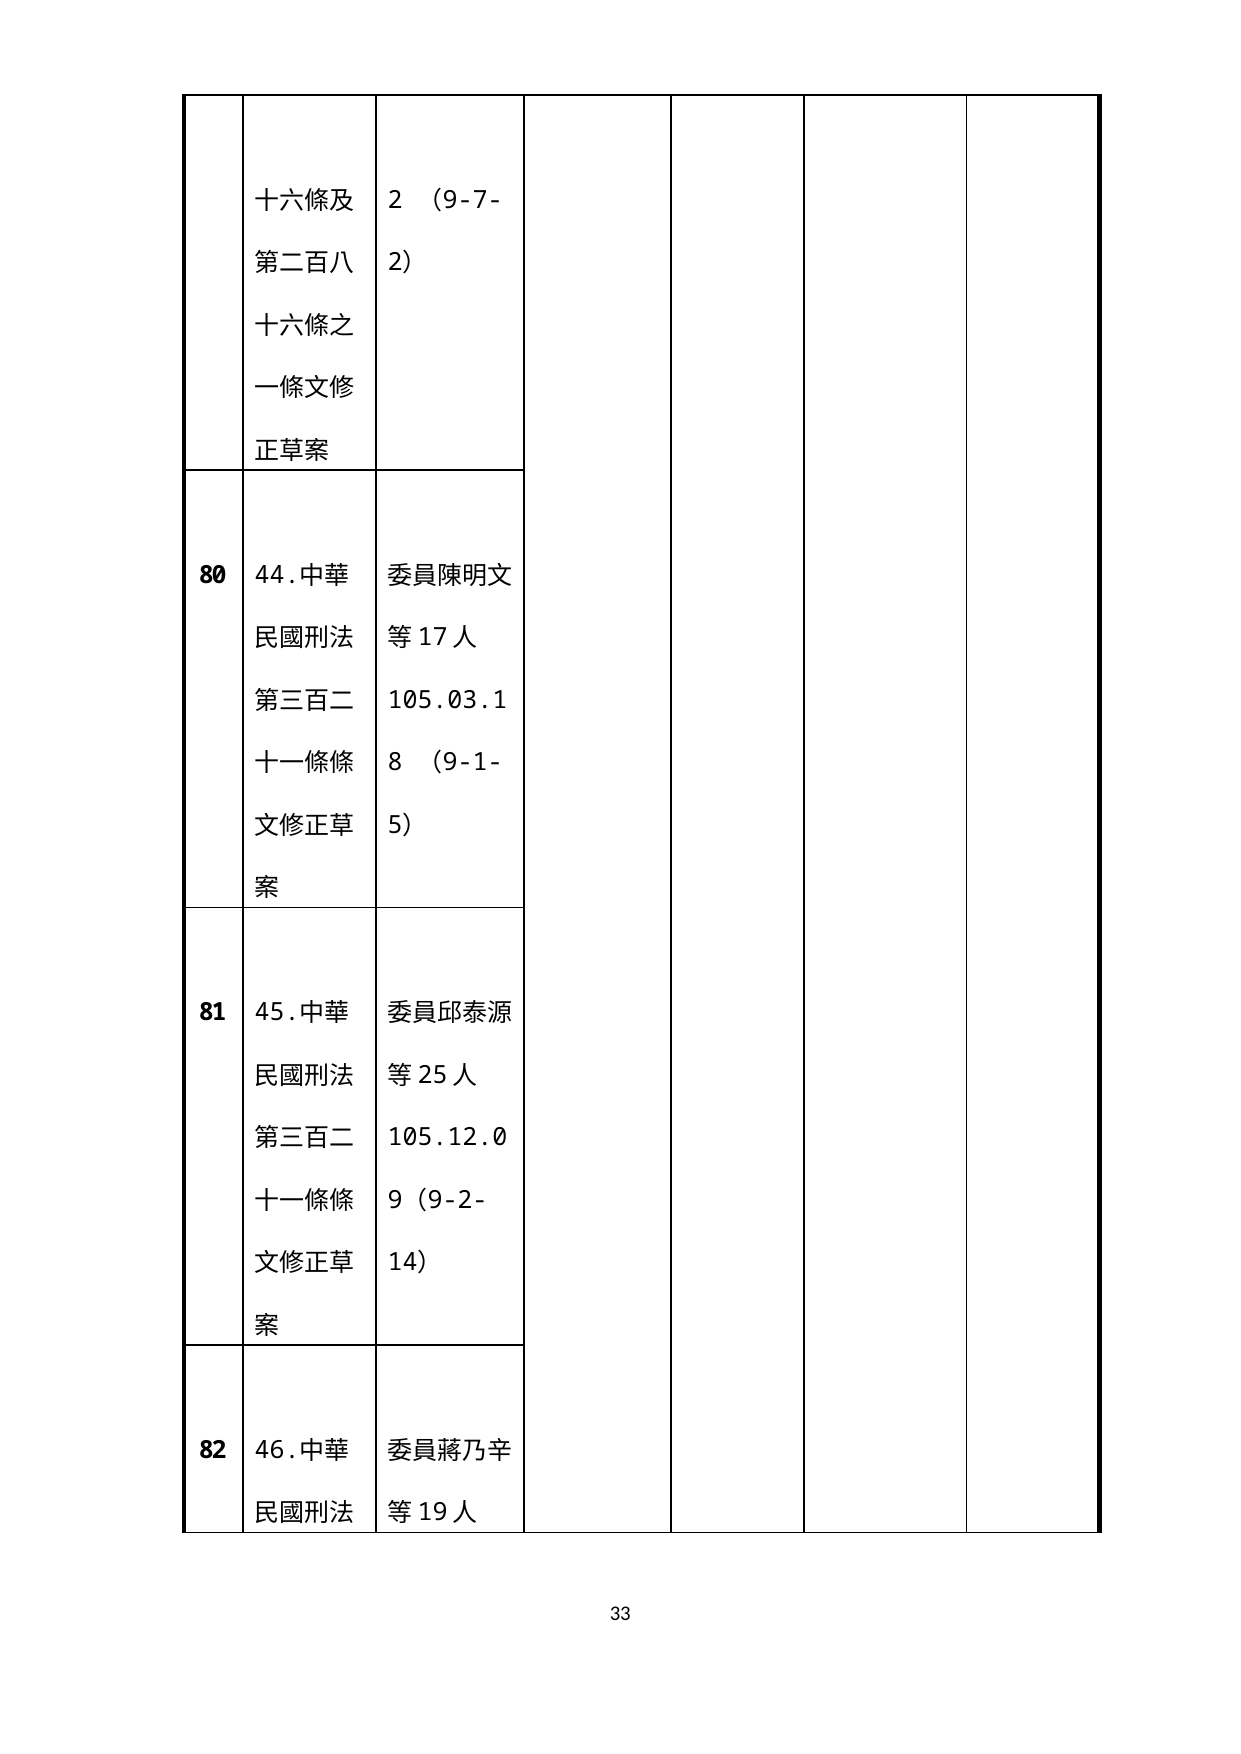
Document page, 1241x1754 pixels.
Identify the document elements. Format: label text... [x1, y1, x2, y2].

table_cell 十六條及第二百八十六條之一條文修正草案 [244, 96, 375, 469]
table_cell 委員蔣乃辛等19人 [377, 1346, 523, 1532]
table_cell [672, 96, 803, 1532]
table_cell [805, 96, 966, 1532]
table_cell [186, 96, 242, 469]
table_cell 82 [186, 1346, 242, 1532]
table_cell 2 （9-7-2） [377, 96, 523, 469]
table_cell [967, 96, 1097, 1532]
table_cell [525, 96, 670, 1532]
table_cell 46.中華民國刑法 [244, 1346, 375, 1532]
table_cell 委員邱泰源等25人 105.12.09（9-2-14） [377, 908, 523, 1344]
table_cell 81 [186, 908, 242, 1344]
table_cell 45.中華民國刑法第三百二十一條條文修正草案 [244, 908, 375, 1344]
table_cell 委員陳明文等17人 105.03.18 （9-1-5） [377, 471, 523, 907]
table_cell 44.中華民國刑法第三百二十一條條文修正草案 [244, 471, 375, 907]
table_cell 80 [186, 471, 242, 907]
